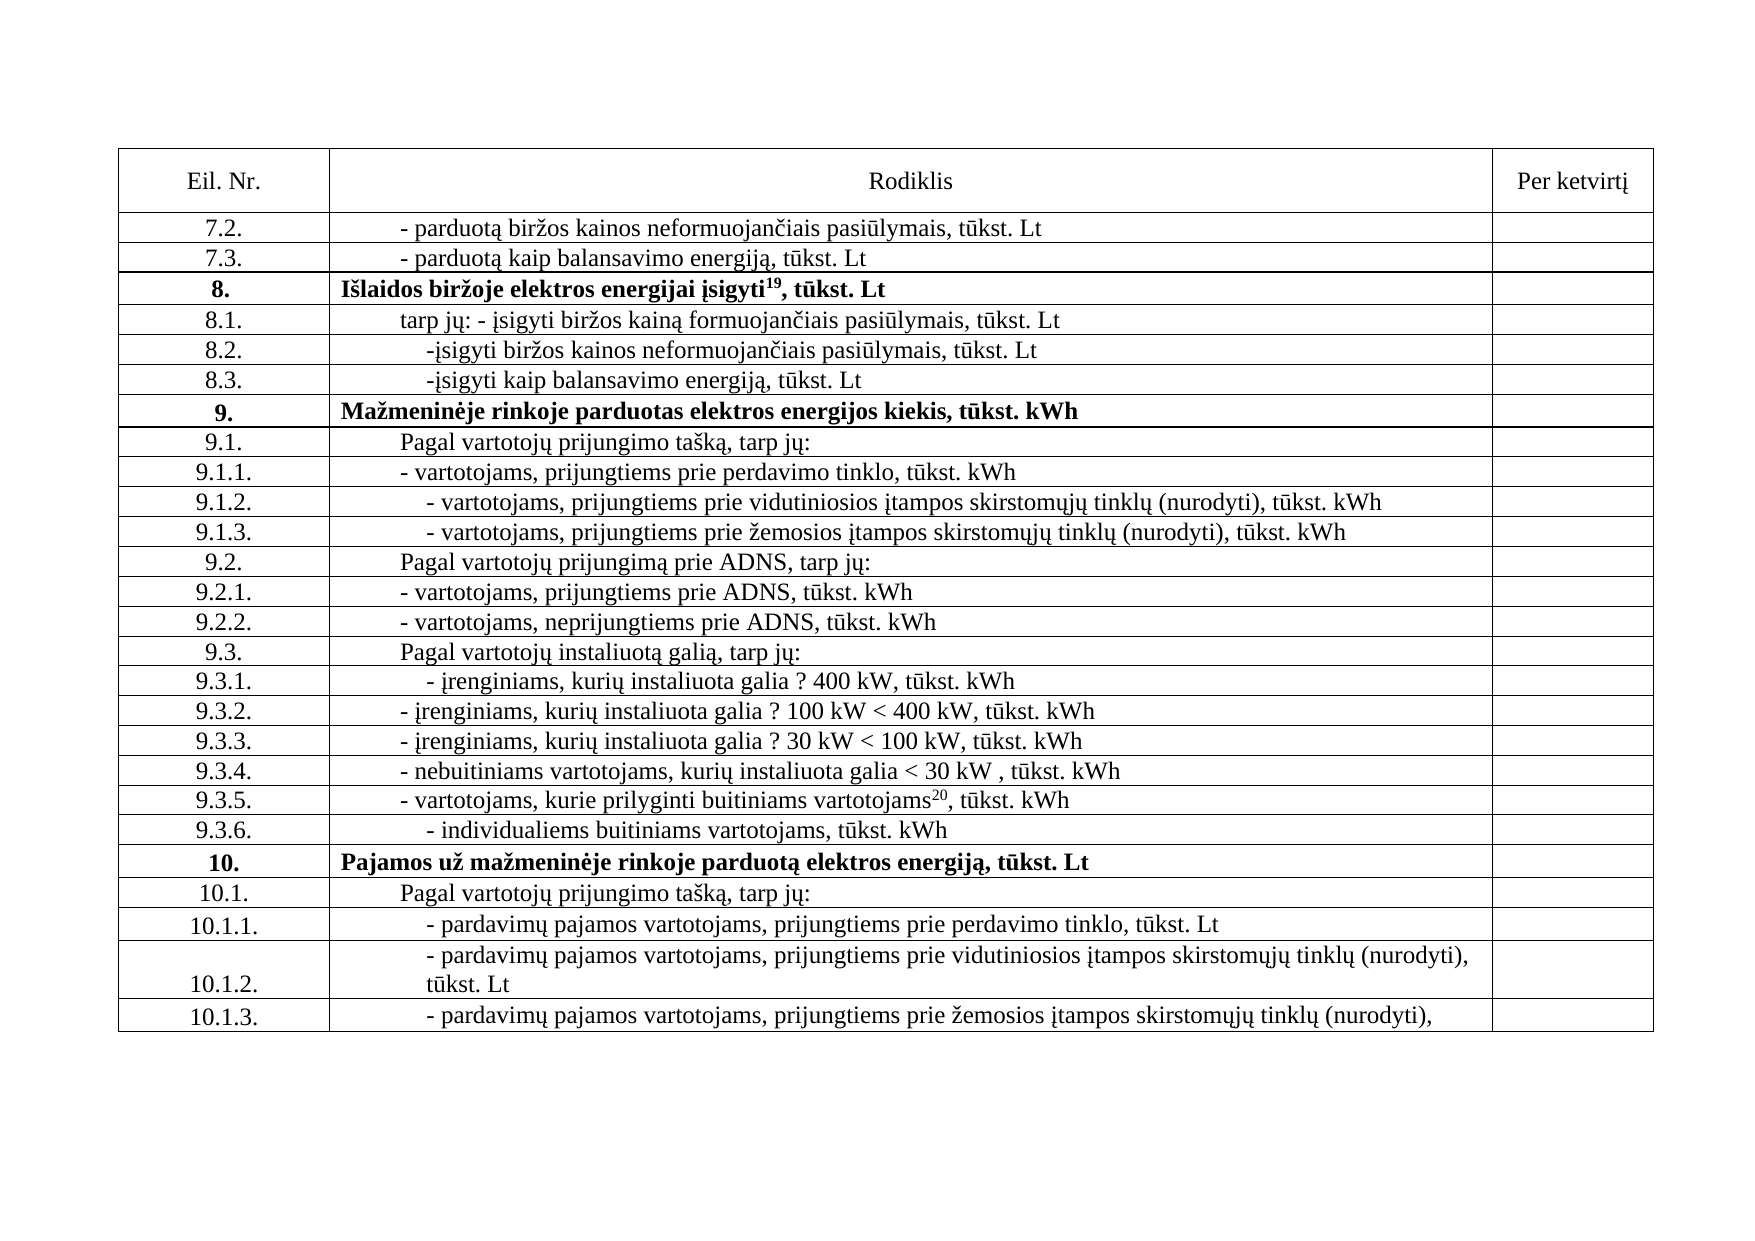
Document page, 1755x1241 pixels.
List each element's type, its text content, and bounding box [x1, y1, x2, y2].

table_cell - pardavimų pajamos vartotojams, prijungtiems prie perdavimo tinklo, tūkst. Lt [330, 908, 1492, 939]
table_header Per ketvirtį [1493, 149, 1653, 212]
table_cell 9.2. [119, 547, 329, 576]
table_cell 9.3.2. [119, 696, 329, 725]
table_cell 9.3.6. [119, 815, 329, 844]
table_header Rodiklis [330, 149, 1492, 212]
table_cell 9.1. [119, 428, 329, 456]
table_cell 9.3.5. [119, 786, 329, 814]
table_cell Pagal vartotojų prijungimą prie ADNS, tarp jų: [330, 547, 1492, 576]
table_cell - parduotą biržos kainos neformuojančiais pasiūlymais, tūkst. Lt [330, 213, 1492, 242]
table_cell 9.3.3. [119, 726, 329, 755]
table_cell 10.1. [119, 878, 329, 907]
table_cell [1493, 666, 1653, 695]
table_cell [1493, 637, 1653, 665]
table_cell 9.3. [119, 637, 329, 665]
table_cell - individualiems buitiniams vartotojams, tūkst. kWh [330, 815, 1492, 844]
table_cell -įsigyti biržos kainos neformuojančiais pasiūlymais, tūkst. Lt [330, 335, 1492, 364]
table_cell Pagal vartotojų prijungimo tašką, tarp jų: [330, 428, 1492, 456]
table_cell Išlaidos biržoje elektros energijai įsigyti19, tūkst. Lt [330, 273, 1492, 304]
table_header Eil. Nr. [119, 149, 329, 212]
table_cell Pajamos už mažmeninėje rinkoje parduotą elektros energiją, tūkst. Lt [330, 845, 1492, 877]
table_cell 9.1.2. [119, 487, 329, 516]
table_cell [1493, 487, 1653, 516]
table_cell Pagal vartotojų prijungimo tašką, tarp jų: [330, 878, 1492, 907]
table_cell 9.1.3. [119, 517, 329, 546]
table_cell - vartotojams, prijungtiems prie perdavimo tinklo, tūkst. kWh [330, 457, 1492, 486]
table_cell [1493, 696, 1653, 725]
table_cell [1493, 213, 1653, 242]
table_cell [1493, 878, 1653, 907]
table_cell [1493, 547, 1653, 576]
table_cell - įrenginiams, kurių instaliuota galia ?>= 400 kW, tūkst. kWh [330, 666, 1492, 695]
table_cell [1493, 335, 1653, 364]
table_cell - pardavimų pajamos vartotojams, prijungtiems prie žemosios įtampos skirstomųjų tinklų (nurodyti), [330, 999, 1492, 1031]
table_cell [1493, 395, 1653, 426]
table_cell 10.1.1. [119, 908, 329, 939]
table_cell [1493, 305, 1653, 334]
table_cell tarp jų: - įsigyti biržos kainą formuojančiais pasiūlymais, tūkst. Lt [330, 305, 1492, 334]
table_cell [1493, 428, 1653, 456]
table_cell 9.3.4. [119, 756, 329, 784]
table_cell - įrenginiams, kurių instaliuota galia ?>= 100 kW < 400 kW, tūkst. kWh [330, 696, 1492, 725]
table_cell 7.2. [119, 213, 329, 242]
table_cell 8.2. [119, 335, 329, 364]
table_cell [1493, 577, 1653, 606]
table_cell [1493, 999, 1653, 1031]
table_cell - įrenginiams, kurių instaliuota galia ?>= 30 kW < 100 kW, tūkst. kWh [330, 726, 1492, 755]
table_cell [1493, 457, 1653, 486]
table_cell [1493, 726, 1653, 755]
table_cell - pardavimų pajamos vartotojams, prijungtiems prie vidutiniosios įtampos skirstomųjų tinklų (nurodyti), tūkst. Lt [330, 941, 1492, 998]
table_cell [1493, 365, 1653, 393]
table_cell [1493, 517, 1653, 546]
table_cell 10. [119, 845, 329, 877]
table_cell 8.3. [119, 365, 329, 393]
table_cell - vartotojams, prijungtiems prie vidutiniosios įtampos skirstomųjų tinklų (nurodyti), tūkst. kWh [330, 487, 1492, 516]
table_cell [1493, 815, 1653, 844]
table_cell - vartotojams, neprijungtiems prie ADNS, tūkst. kWh [330, 607, 1492, 636]
table_cell 9. [119, 395, 329, 426]
table_cell [1493, 243, 1653, 271]
table_cell - vartotojams, kurie prilyginti buitiniams vartotojams20, tūkst. kWh [330, 786, 1492, 814]
table_cell - nebuitiniams vartotojams, kurių instaliuota galia < 30 kW , tūkst. kWh [330, 756, 1492, 784]
table_cell 8.1. [119, 305, 329, 334]
table_cell - vartotojams, prijungtiems prie ADNS, tūkst. kWh [330, 577, 1492, 606]
table_cell 7.3. [119, 243, 329, 271]
table_cell [1493, 908, 1653, 939]
table_cell 9.2.1. [119, 577, 329, 606]
table_cell [1493, 941, 1653, 998]
table_cell 9.1.1. [119, 457, 329, 486]
table_cell [1493, 607, 1653, 636]
table_cell Mažmeninėje rinkoje parduotas elektros energijos kiekis, tūkst. kWh [330, 395, 1492, 426]
table_cell -įsigyti kaip balansavimo energiją, tūkst. Lt [330, 365, 1492, 393]
table_cell 8. [119, 273, 329, 304]
table_cell [1493, 756, 1653, 784]
table_cell - vartotojams, prijungtiems prie žemosios įtampos skirstomųjų tinklų (nurodyti), tūkst. kWh [330, 517, 1492, 546]
table_cell - parduotą kaip balansavimo energiją, tūkst. Lt [330, 243, 1492, 271]
table_cell 9.3.1. [119, 666, 329, 695]
table_cell [1493, 845, 1653, 877]
table_cell Pagal vartotojų instaliuotą galią, tarp jų: [330, 637, 1492, 665]
table_cell [1493, 273, 1653, 304]
table_cell 10.1.2. [119, 941, 329, 998]
table_cell [1493, 786, 1653, 814]
table_cell 10.1.3. [119, 999, 329, 1031]
table_cell 9.2.2. [119, 607, 329, 636]
